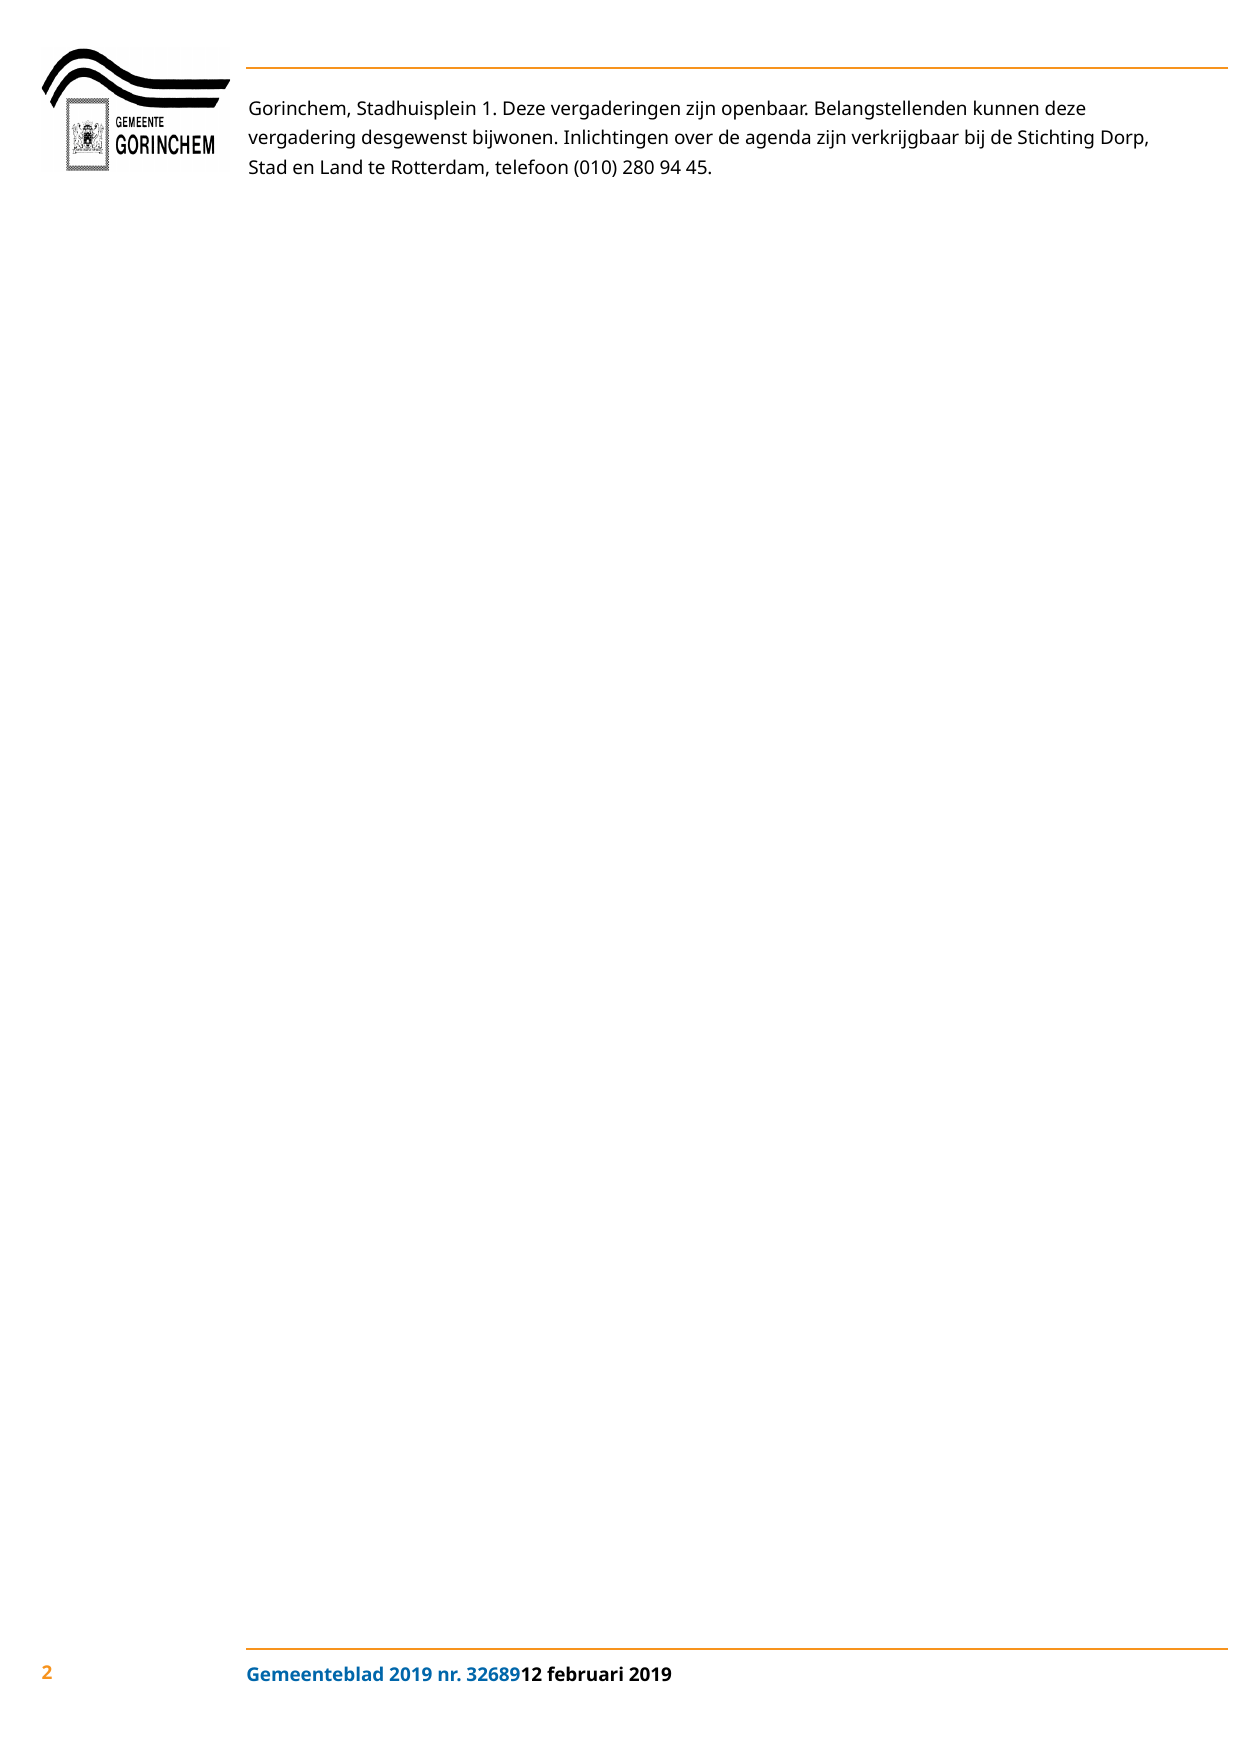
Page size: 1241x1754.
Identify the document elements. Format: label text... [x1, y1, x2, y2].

picture [41, 47, 231, 172]
text Gorinchem, Stadhuisplein 1. Deze vergaderingen zijn openbaar. Belangstellenden kunnen deze vergadering desgewenst bijwonen. Inlichtingen over de agenda zijn verkrijgbaar bij de Stichting Dorp, Stad en Land te Rotterdam, telefoon (010) 280 94 45. [248, 95, 1152, 180]
